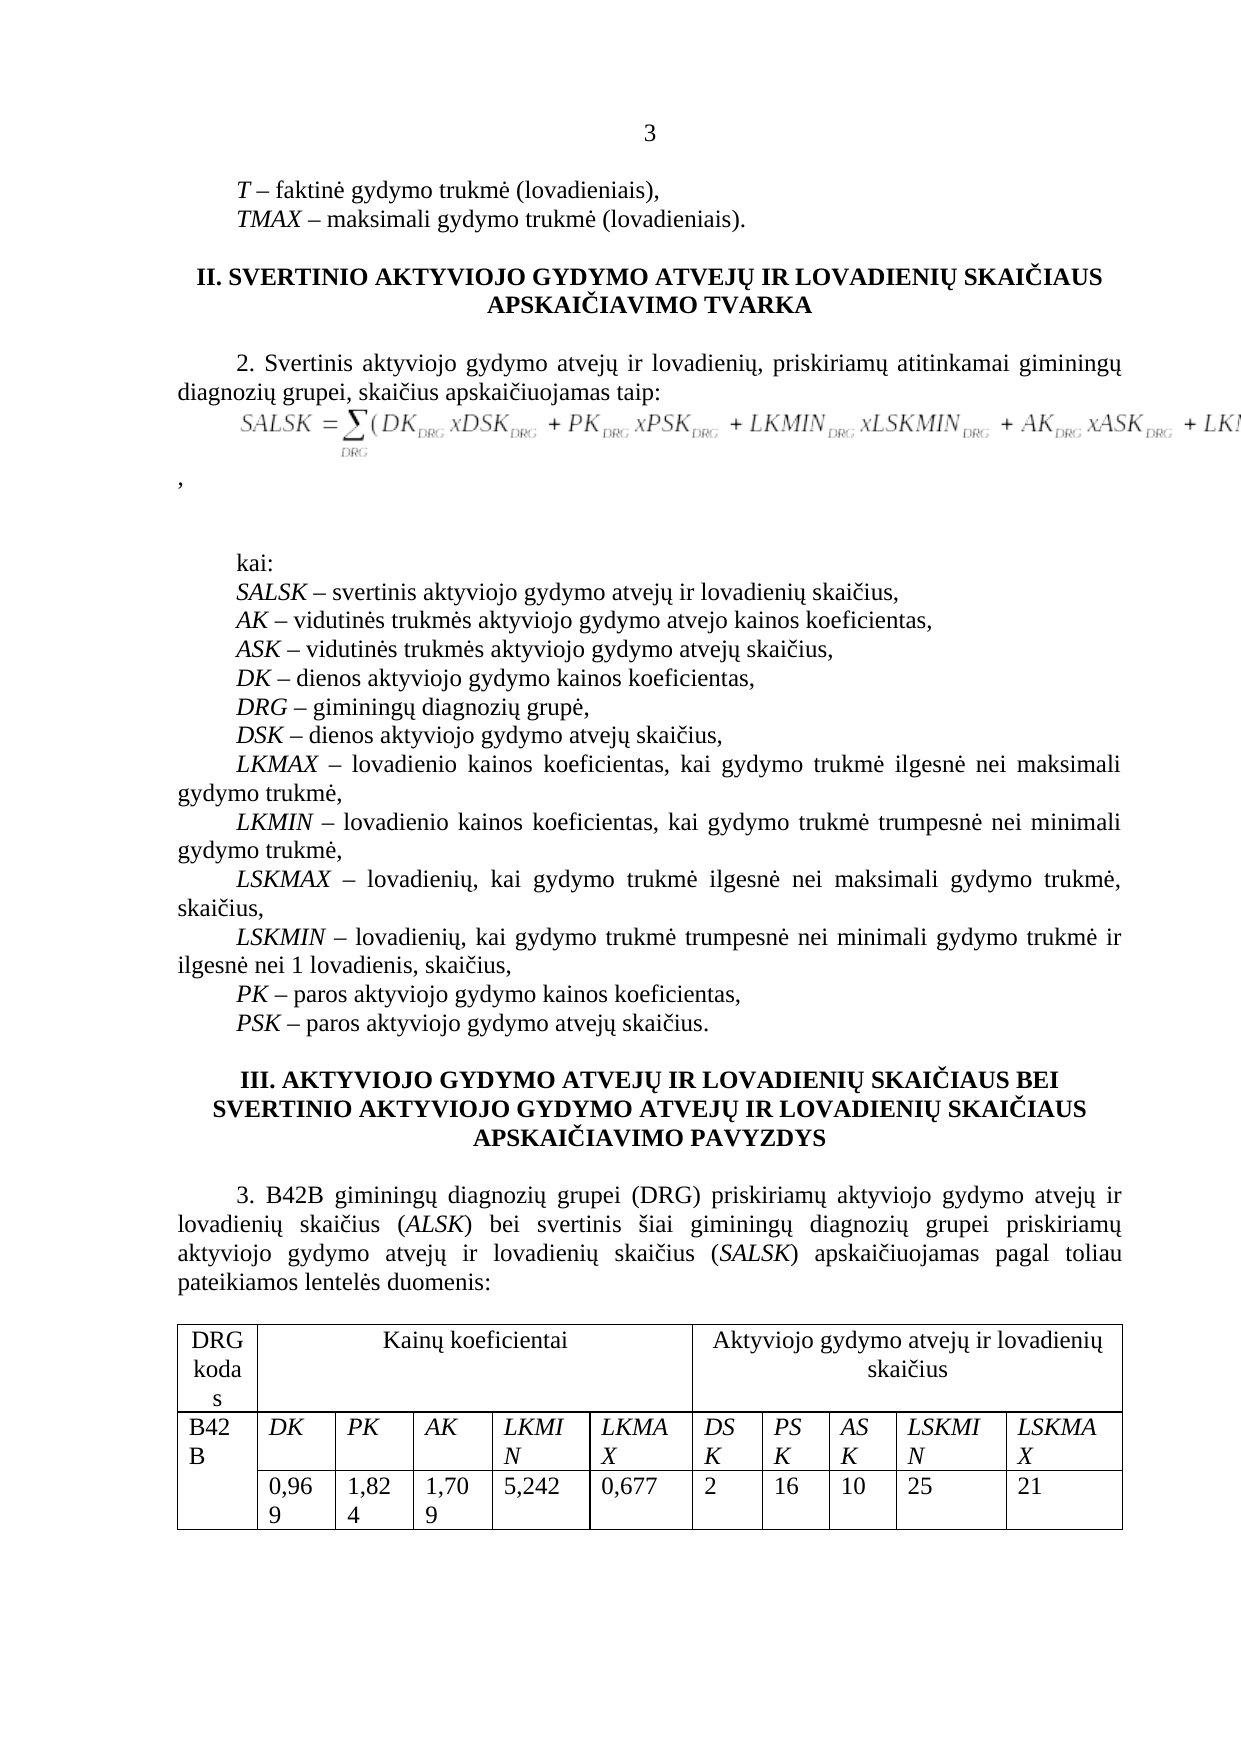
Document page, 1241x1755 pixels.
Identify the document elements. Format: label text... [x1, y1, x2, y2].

table_cell LKMAX [591, 1413, 692, 1470]
text LKMIN – lovadienio kainos koeficientas, kai gydymo trukmė trumpesnė nei minimali gydymo trukmė, [177, 807, 1122, 864]
text , [177, 406, 1122, 490]
table_header DRG kodas [178, 1325, 257, 1411]
text PSK – paros aktyviojo gydymo atvejų skaičius. [177, 1008, 1122, 1037]
text 2. Svertinis aktyviojo gydymo atvejų ir lovadienių, priskiriamų atitinkamai giminingų diagnozių grupei, skaičius apskaičiuojamas taip: [177, 348, 1122, 406]
table_cell 25 [897, 1471, 1006, 1528]
text LSKMIN – lovadienių, kai gydymo trukmė trumpesnė nei minimali gydymo trukmė ir ilgesnė nei 1 lovadienis, skaičius, [177, 922, 1122, 979]
table_cell 1,709 [414, 1471, 492, 1528]
text kai: [177, 548, 1122, 577]
table_cell 0,677 [591, 1471, 692, 1528]
text ASK – vidutinės trukmės aktyviojo gydymo atvejų skaičius, [177, 634, 1122, 663]
table_cell 16 [763, 1471, 829, 1528]
table_cell LSKMIN [897, 1413, 1006, 1470]
table_cell PK [336, 1413, 413, 1470]
table_cell 5,242 [493, 1471, 589, 1528]
text TMAX – maksimali gydymo trukmė (lovadieniais). [177, 204, 1122, 233]
text PK – paros aktyviojo gydymo kainos koeficientas, [177, 979, 1122, 1008]
text III. AKTYVIOJO GYDYMO ATVEJŲ IR LOVADIENIŲ SKAIČIAUS BEI SVERTINIO AKTYVIOJO GYDYMO ATVEJŲ IR LOVADIENIŲ SKAIČIAUS APSKAIČIAVIMO PAVYZDYS [177, 1065, 1122, 1152]
table_header Aktyviojo gydymo atvejų ir lovadienių skaičius [693, 1325, 1122, 1411]
text SALSK – svertinis aktyviojo gydymo atvejų ir lovadienių skaičius, [177, 577, 1122, 605]
text II. SVERTINIO AKTYVIOJO GYDYMO ATVEJŲ IR LOVADIENIŲ SKAIČIAUS APSKAIČIAVIMO TVARKA [177, 262, 1122, 319]
text LSKMAX – lovadienių, kai gydymo trukmė ilgesnė nei maksimali gydymo trukmė, skaičius, [177, 864, 1122, 922]
text DSK – dienos aktyviojo gydymo atvejų skaičius, [177, 720, 1122, 749]
table_cell PSK [763, 1413, 829, 1470]
text 3. B42B giminingų diagnozių grupei (DRG) priskiriamų aktyviojo gydymo atvejų ir lovadienių skaičius (ALSK) bei svertinis šiai giminingų diagnozių grupei priskiriamų aktyviojo gydymo atvejų ir lovadienių skaičius (SALSK) apskaičiuojamas pagal toliau pateikiamos lentelės duomenis: [177, 1180, 1122, 1295]
text T – faktinė gydymo trukmė (lovadieniais), [177, 176, 1122, 204]
table_cell 21 [1007, 1471, 1122, 1528]
text LKMAX – lovadienio kainos koeficientas, kai gydymo trukmė ilgesnė nei maksimali gydymo trukmė, [177, 749, 1122, 807]
table_cell 10 [830, 1471, 896, 1528]
table_cell DSK [693, 1413, 762, 1470]
table_cell 0,969 [258, 1471, 335, 1528]
table_header Kainų koeficientai [258, 1325, 692, 1411]
text DRG – giminingų diagnozių grupė, [177, 692, 1122, 720]
text AK – vidutinės trukmės aktyviojo gydymo atvejo kainos koeficientas, [177, 605, 1122, 634]
table_cell LKMIN [493, 1413, 589, 1470]
table_cell B42B [178, 1413, 257, 1528]
table_cell 2 [693, 1471, 762, 1528]
table_cell 1,824 [336, 1471, 413, 1528]
table_cell DK [258, 1413, 335, 1470]
table_cell AK [414, 1413, 492, 1470]
text DK – dienos aktyviojo gydymo kainos koeficientas, [177, 663, 1122, 692]
table_cell ASK [830, 1413, 896, 1470]
table_cell LSKMAX [1007, 1413, 1122, 1470]
